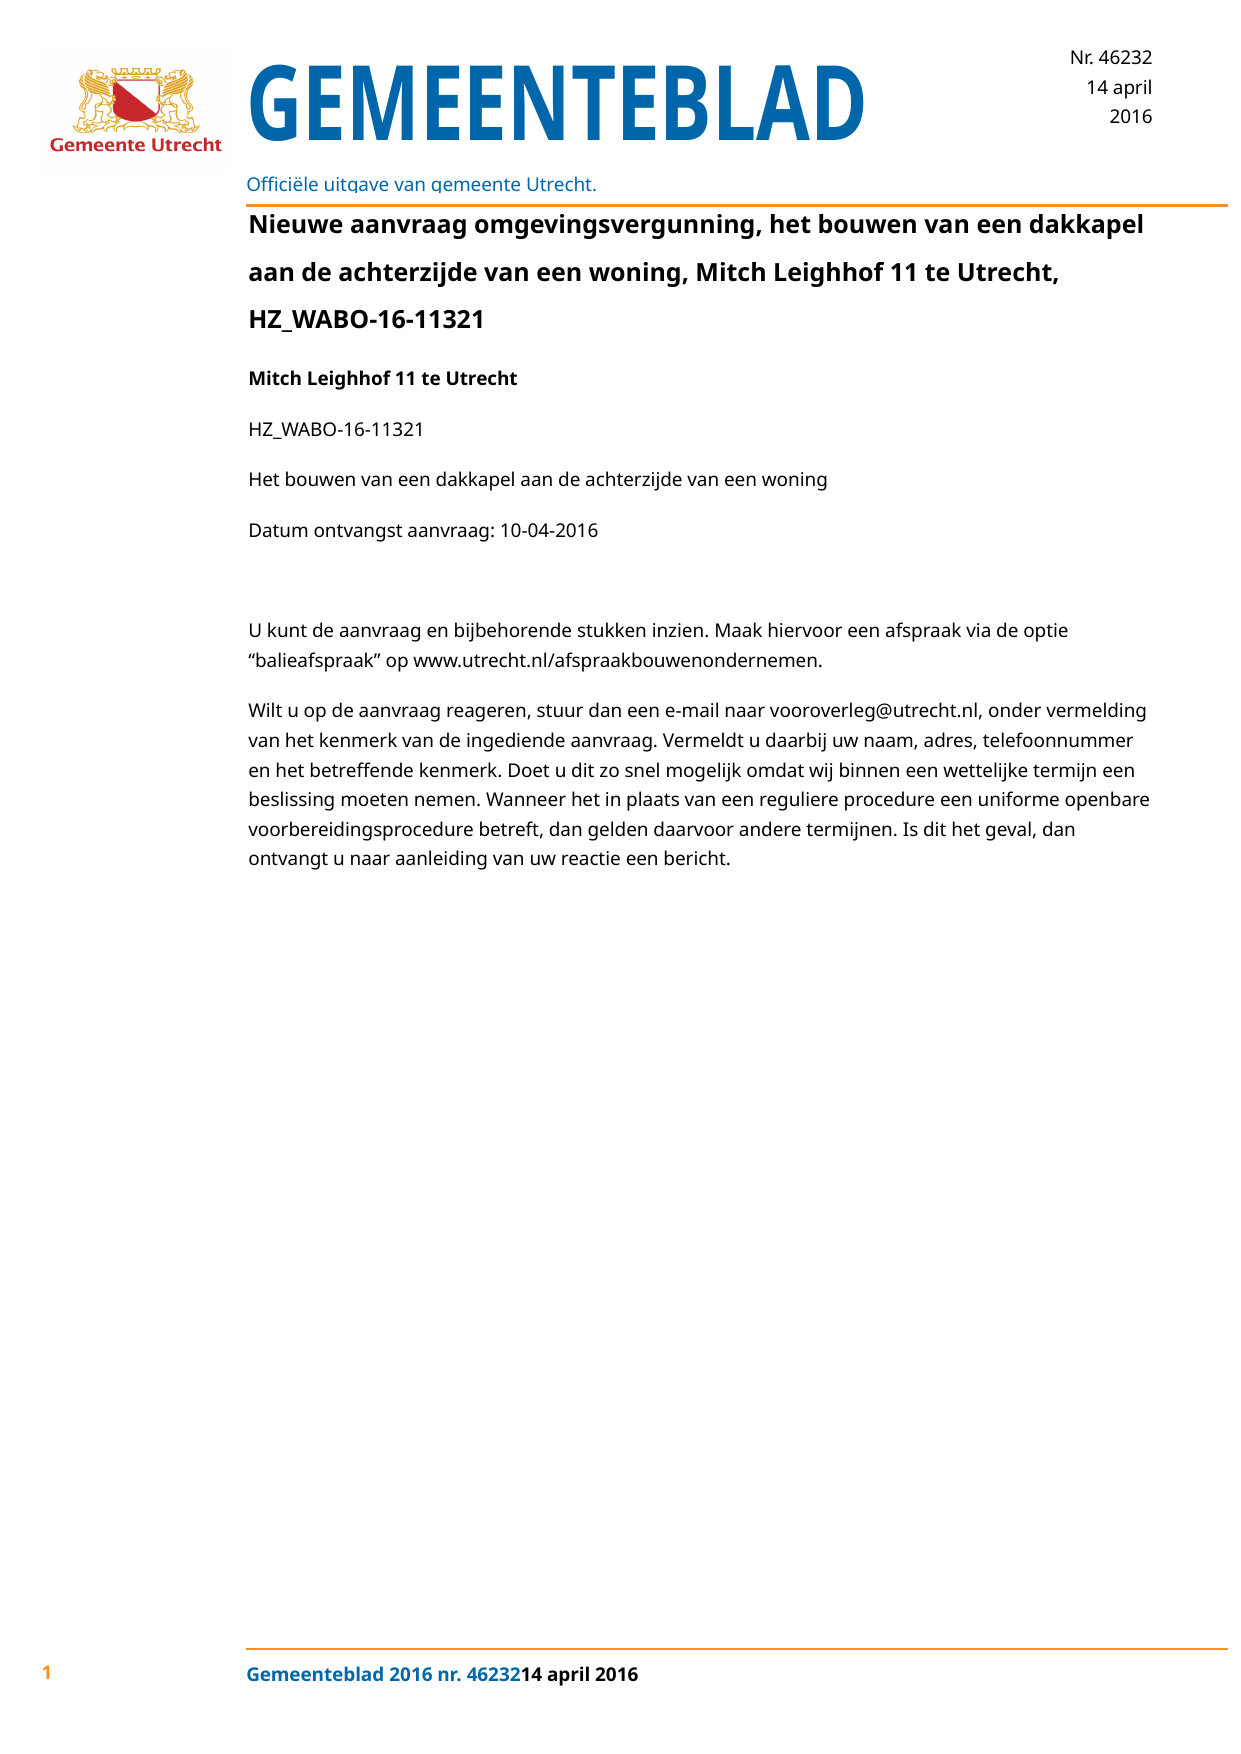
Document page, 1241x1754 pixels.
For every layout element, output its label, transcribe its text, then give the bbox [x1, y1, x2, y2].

picture [41, 47, 231, 172]
text Het bouwen van een dakkapel aan de achterzijde van een woning [248, 466, 1152, 492]
text HZ_WABO-16-11321 [248, 416, 1152, 442]
text U kunt de aanvraag en bijbehorende stukken inzien. Maak hiervoor een afspraak via de optie “balieafspraak” op www.utrecht.nl/afspraakbouwenondernemen. [248, 618, 1152, 673]
text Wilt u op de aanvraag reageren, stuur dan een e-mail naar vooroverleg@utrecht.nl, onder vermelding van het kenmerk van de ingediende aanvraag. Vermeldt u daarbij uw naam, adres, telefoonnummer en het betreffende kenmerk. Doet u dit zo snel mogelijk omdat wij binnen een wettelijke termijn een beslissing moeten nemen. Wanneer het in plaats van een reguliere procedure een uniforme openbare voorbereidingsprocedure betreft, dan gelden daarvoor andere termijnen. Is dit het geval, dan ontvangt u naar aanleiding van uw reactie een bericht. [248, 698, 1152, 871]
text Mitch Leighhof 11 te Utrecht [248, 366, 1152, 391]
text Nieuwe aanvraag omgevingsvergunning, het bouwen van een dakkapel aan de achterzijde van een woning, Mitch Leighhof 11 te Utrecht, HZ_WABO-16-11321 [248, 207, 1152, 336]
text Datum ontvangst aanvraag: 10-04-2016 [248, 517, 1152, 542]
